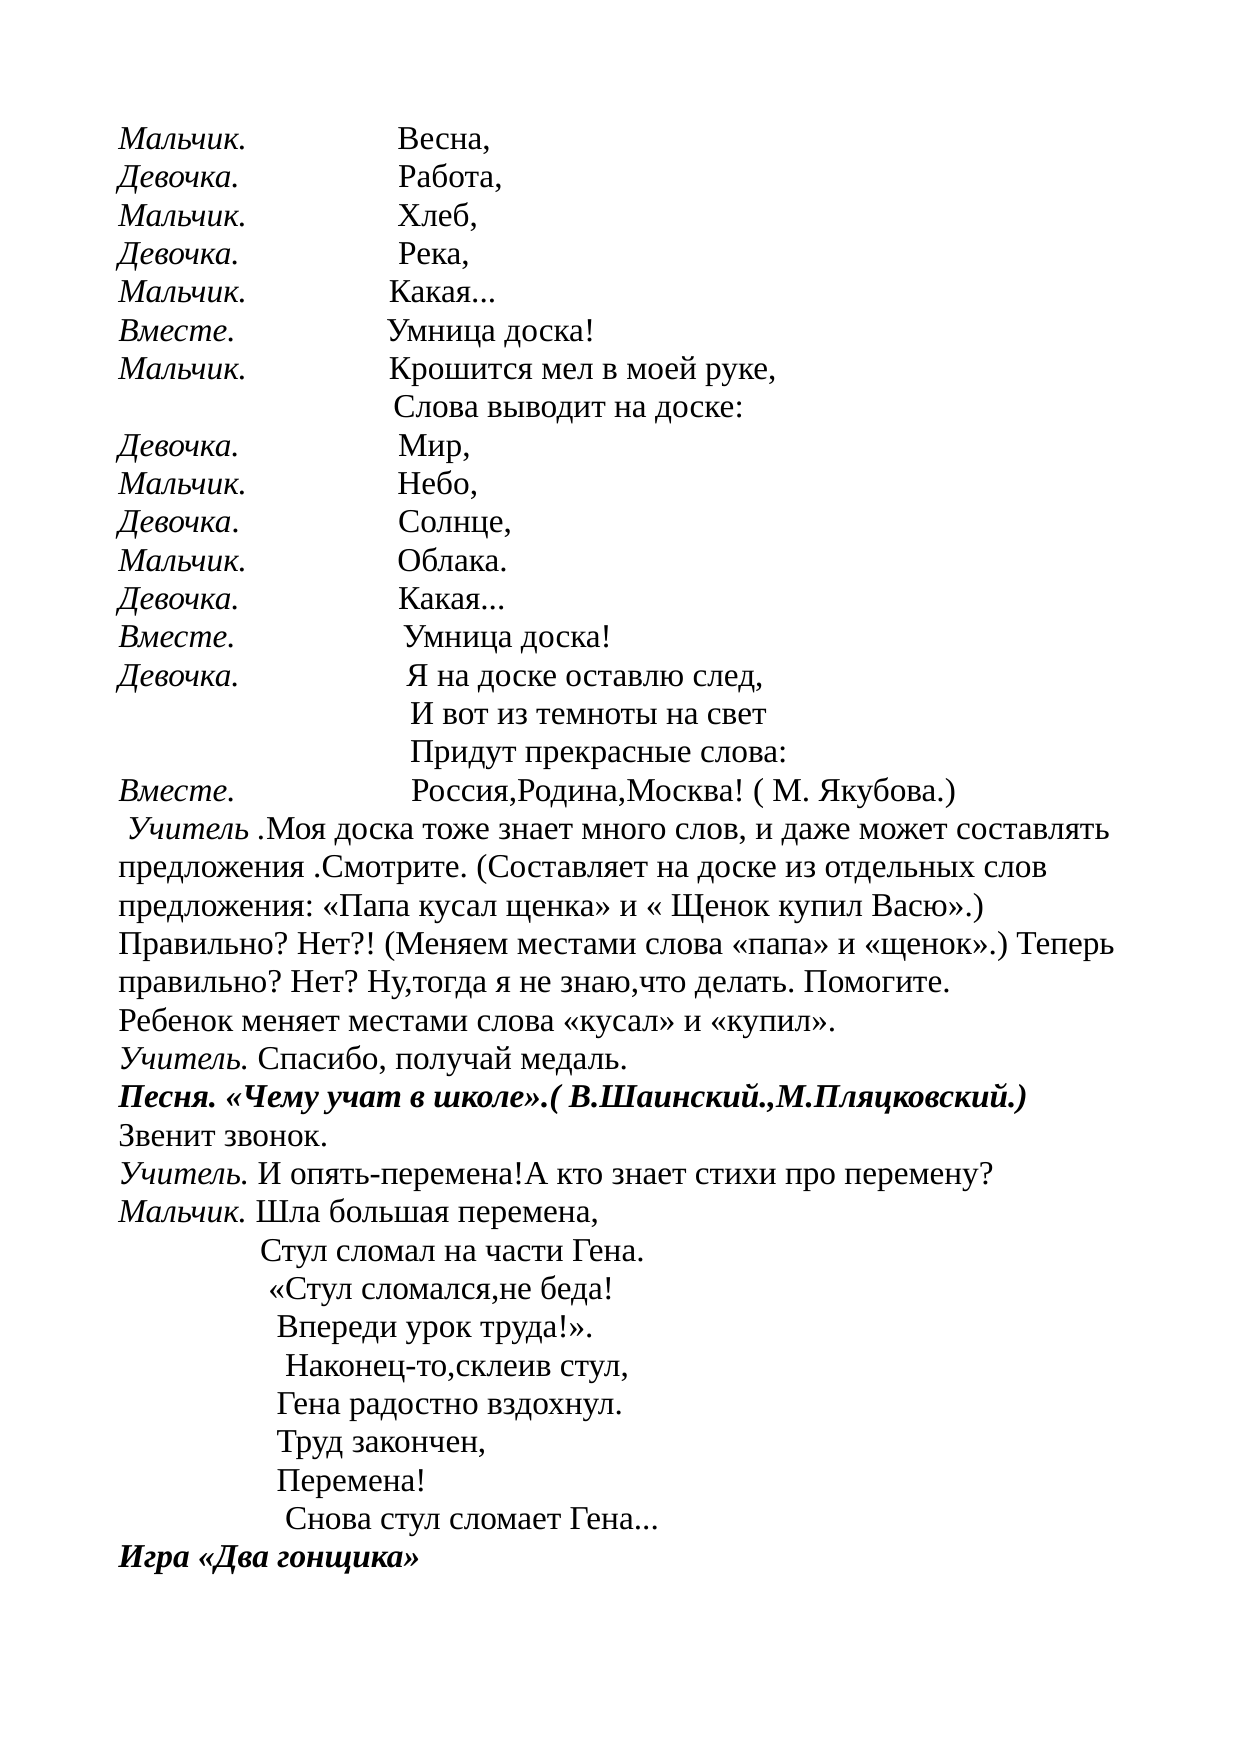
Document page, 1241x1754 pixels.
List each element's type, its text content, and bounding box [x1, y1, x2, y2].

text Впереди урок труда!». [118, 1306, 1122, 1345]
text Учитель .Моя доска тоже знает много слов, и даже может составлять предложения .Смотрите. (Составляет на доске из отдельных слов предложения: «Папа кусал щенка» и « Щенок купил Васю».) Правильно? Нет?! (Меняем местами слова «папа» и «щенок».) Теперь правильно? Нет? Ну,тогда я не знаю,что делать. Помогите. [118, 808, 1122, 1000]
text Мальчик. Какая... [118, 271, 1122, 310]
text Девочка. Работа, [118, 156, 1122, 195]
text Мальчик. Небо, [118, 463, 1122, 501]
text Девочка. Я на доске оставлю след, [118, 655, 1122, 693]
text Девочка. Солнце, [118, 501, 1122, 540]
text Вместе. Россия,Родина,Москва! ( М. Якубова.) [118, 770, 1122, 808]
text Учитель. Спасибо, получай медаль. [118, 1038, 1122, 1076]
text Мальчик. Шла большая перемена, [118, 1191, 1122, 1230]
text Игра «Два гонщика» [118, 1536, 1122, 1575]
text Девочка. Мир, [118, 425, 1122, 463]
text Слова выводит на доске: [118, 386, 1122, 425]
text Мальчик. Облака. [118, 540, 1122, 578]
text Вместе. Умница доска! [118, 616, 1122, 655]
text Мальчик. Хлеб, [118, 195, 1122, 233]
text Снова стул сломает Гена... [118, 1498, 1122, 1536]
text Звенит звонок. [118, 1115, 1122, 1153]
text Мальчик. Весна, [118, 118, 1122, 156]
text Учитель. И опять-перемена!А кто знает стихи про перемену? [118, 1153, 1122, 1191]
text И вот из темноты на свет [118, 693, 1122, 731]
text Стул сломал на части Гена. [118, 1230, 1122, 1268]
text Вместе. Умница доска! [118, 310, 1122, 348]
text Придут прекрасные слова: [118, 731, 1122, 770]
text Девочка. Река, [118, 233, 1122, 271]
text Девочка. Какая... [118, 578, 1122, 616]
text Песня. «Чему учат в школе».( В.Шаинский.,М.Пляцковский.) [118, 1076, 1122, 1115]
text Ребенок меняет местами слова «кусал» и «купил». [118, 1000, 1122, 1038]
text Мальчик. Крошится мел в моей руке, [118, 348, 1122, 386]
text Перемена! [118, 1460, 1122, 1498]
text Труд закончен, [118, 1421, 1122, 1460]
text Наконец-то,склеив стул, [118, 1345, 1122, 1383]
text «Стул сломался,не беда! [118, 1268, 1122, 1306]
text Гена радостно вздохнул. [118, 1383, 1122, 1421]
